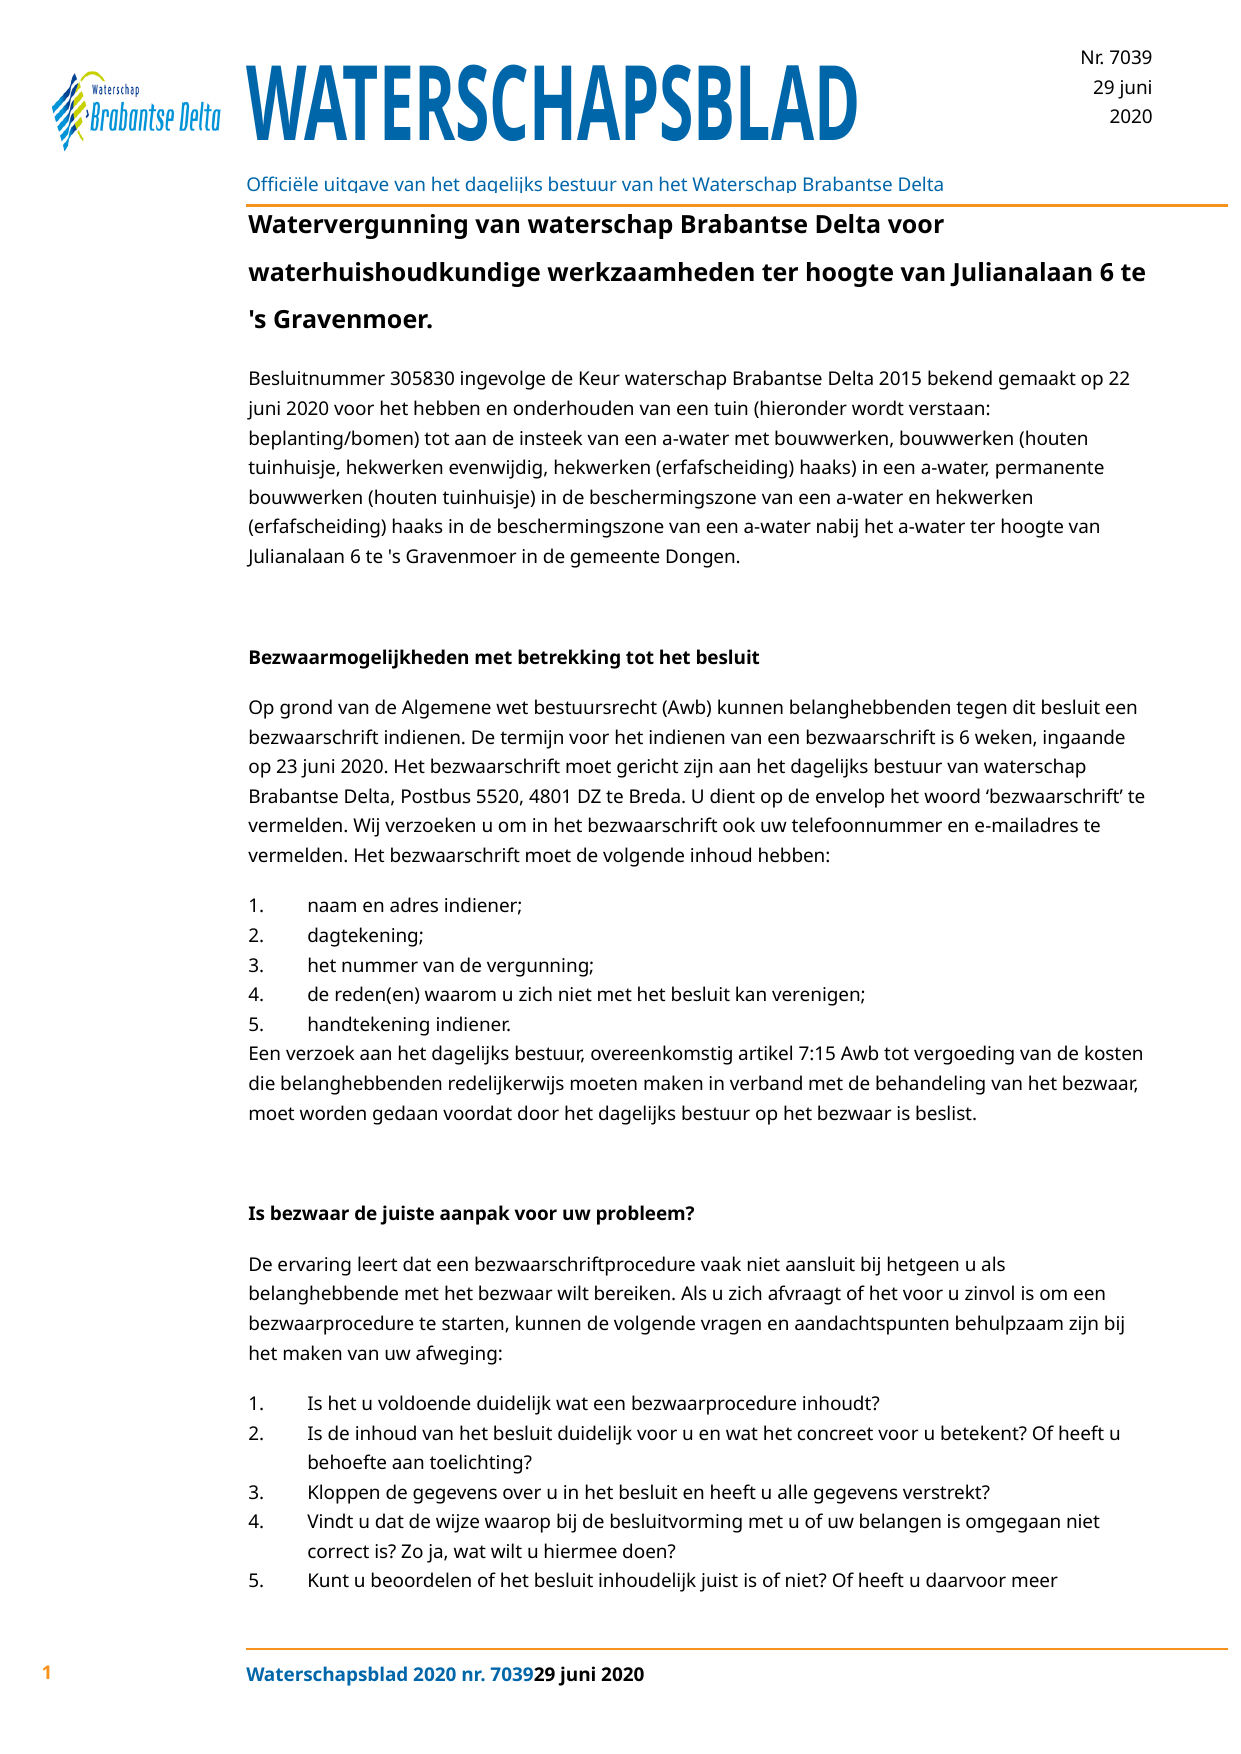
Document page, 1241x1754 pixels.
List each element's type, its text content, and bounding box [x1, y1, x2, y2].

list Vindt u dat de wijze waarop bij de besluitvorming met u of uw belangen is omgegaan niet correct is? Zo ja, wat wilt u hiermee doen? [248, 1508, 1152, 1564]
text Watervergunning van waterschap Brabantse Delta voor waterhuishoudkundige werkzaamheden ter hoogte van Julianalaan 6 te 's Gravenmoer. [248, 207, 1152, 336]
text Op grond van de Algemene wet bestuursrecht (Awb) kunnen belanghebbenden tegen dit besluit een bezwaarschrift indienen. De termijn voor het indienen van een bezwaarschrift is 6 weken, ingaande op 23 juni 2020. Het bezwaarschrift moet gericht zijn aan het dagelijks bestuur van waterschap Brabantse Delta, Postbus 5520, 4801 DZ te Breda. U dient op de envelop het woord ‘bezwaarschrift’ te vermelden. Wij verzoeken u om in het bezwaarschrift ook uw telefoonnummer en e‑mailadres te vermelden. Het bezwaarschrift moet de volgende inhoud hebben: [248, 694, 1152, 868]
text De ervaring leert dat een bezwaarschriftprocedure vaak niet aansluit bij hetgeen u als belanghebbende met het bezwaar wilt bereiken. Als u zich afvraagt of het voor u zinvol is om een bezwaarprocedure te starten, kunnen de volgende vragen en aandachtspunten behulpzaam zijn bij het maken van uw afweging: [248, 1251, 1152, 1365]
picture [41, 47, 231, 172]
list Is het u voldoende duidelijk wat een bezwaarprocedure inhoudt? [248, 1390, 1152, 1416]
text Is bezwaar de juiste aanpak voor uw probleem? [248, 1201, 1152, 1226]
list Is de inhoud van het besluit duidelijk voor u en wat het concreet voor u betekent? Of heeft u behoefte aan toelichting? [248, 1420, 1152, 1475]
text Een verzoek aan het dagelijks bestuur, overeenkomstig artikel 7:15 Awb tot vergoeding van de kosten die belanghebbenden redelijkerwijs moeten maken in verband met de behandeling van het bezwaar, moet worden gedaan voordat door het dagelijks bestuur op het bezwaar is beslist. [248, 1041, 1152, 1125]
list Kloppen de gegevens over u in het besluit en heeft u alle gegevens verstrekt? [248, 1479, 1152, 1504]
list dagtekening; [248, 922, 1152, 948]
text Bezwaarmogelijkheden met betrekking tot het besluit [248, 644, 1152, 669]
text Besluitnummer 305830 ingevolge de Keur waterschap Brabantse Delta 2015 bekend gemaakt op 22 juni 2020 voor het hebben en onderhouden van een tuin (hieronder wordt verstaan: beplanting/bomen) tot aan de insteek van een a-water met bouwwerken, bouwwerken (houten tuinhuisje, hekwerken evenwijdig, hekwerken (erfafscheiding) haaks) in een a-water, permanente bouwwerken (houten tuinhuisje) in de beschermingszone van een a-water en hekwerken (erfafscheiding) haaks in de beschermingszone van een a-water nabij het a-water ter hoogte van Julianalaan 6 te 's Gravenmoer in de gemeente Dongen. [248, 366, 1152, 569]
list het nummer van de vergunning; [248, 952, 1152, 977]
list handtekening indiener. [248, 1011, 1152, 1037]
list naam en adres indiener; [248, 893, 1152, 918]
list Kunt u beoordelen of het besluit inhoudelijk juist is of niet? Of heeft u daarvoor meer [248, 1568, 1152, 1593]
list de reden(en) waarom u zich niet met het besluit kan verenigen; [248, 981, 1152, 1007]
